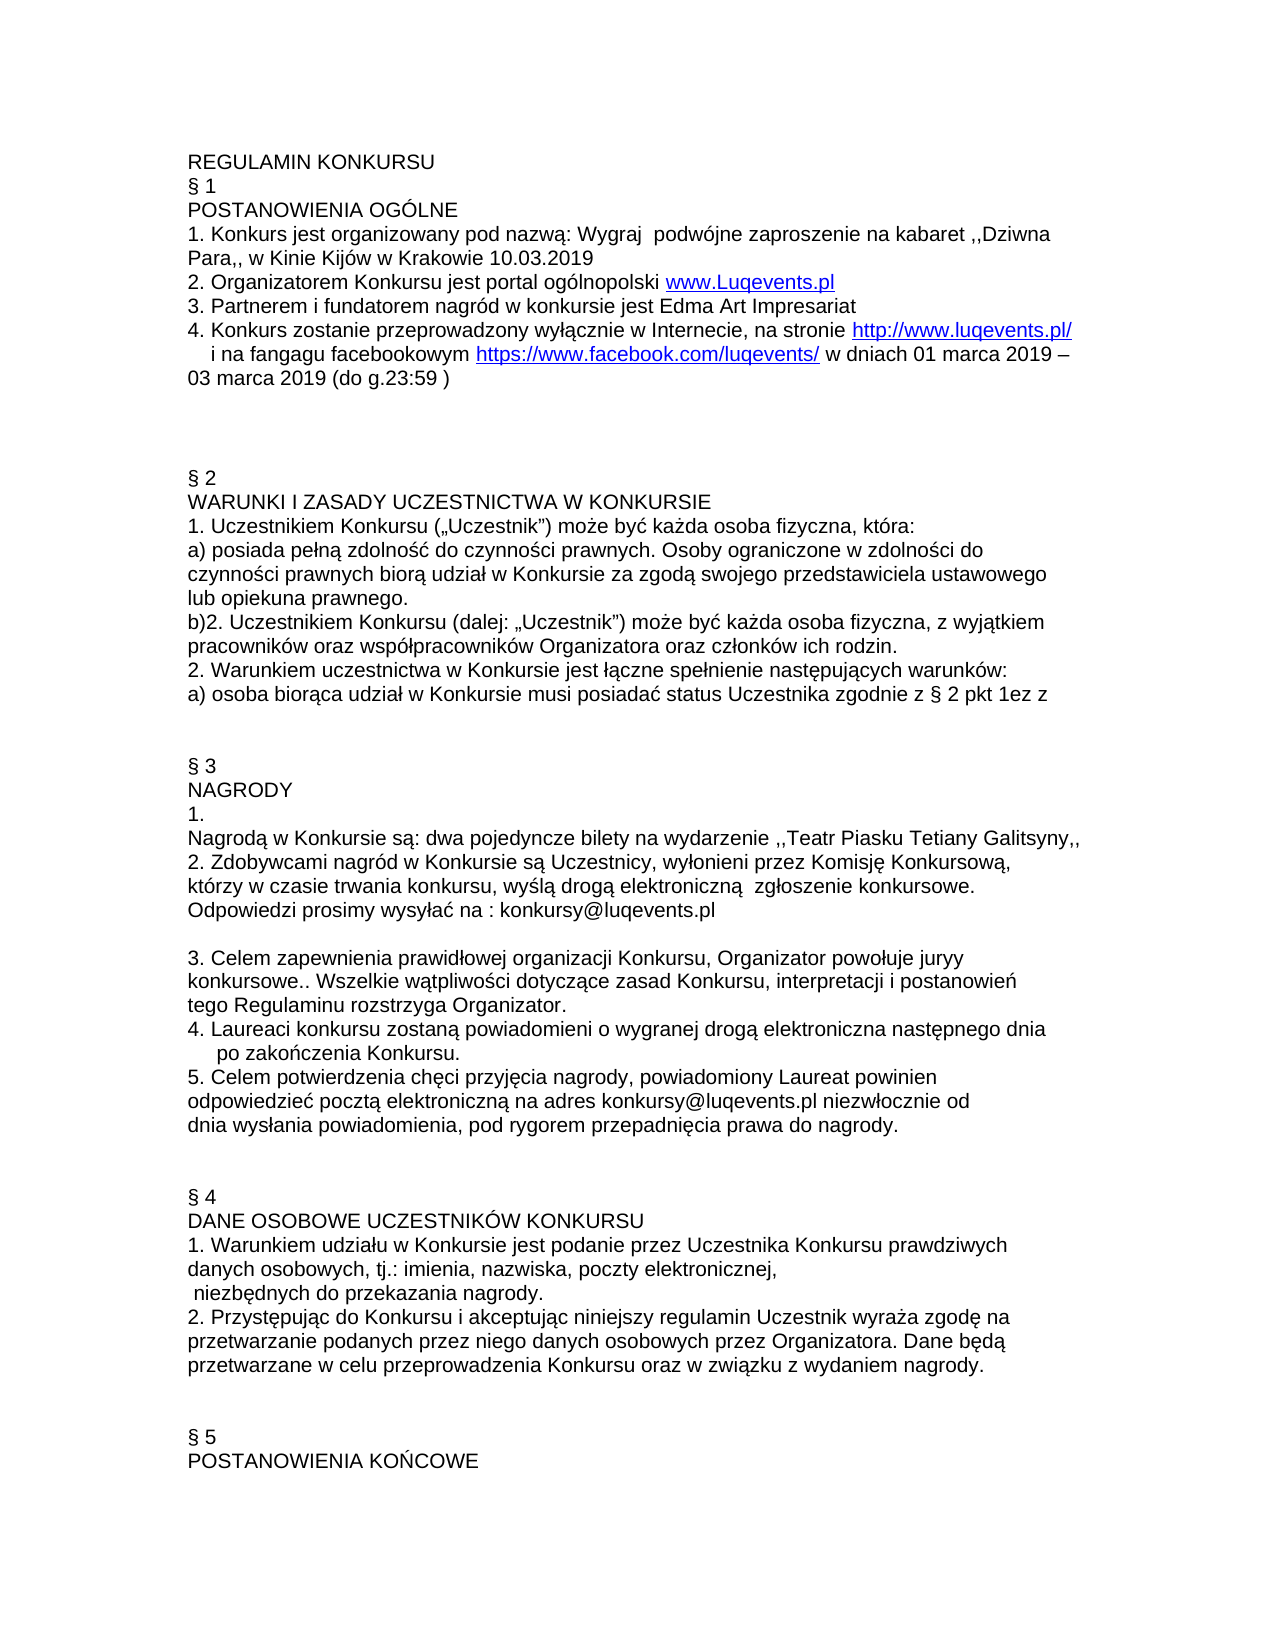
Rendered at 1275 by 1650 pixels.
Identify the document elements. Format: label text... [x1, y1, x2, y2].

text 3. Celem zapewnienia prawidłowej organizacji Konkursu, Organizator powołuje juryy [187, 945, 1087, 969]
text przetwarzane w celu przeprowadzenia Konkursu oraz w związku z wydaniem nagrody. [187, 1353, 1087, 1377]
text § 2 [187, 466, 1087, 490]
text § 3 [187, 754, 1087, 778]
text 1. Konkurs jest organizowany pod nazwą: Wygraj podwójne zaproszenie na kabaret ,,Dziwna Para,, w Kinie Kijów w Krakowie 10.03.2019 [187, 222, 1087, 270]
text lub opiekuna prawnego. [187, 586, 1087, 610]
text REGULAMIN KONKURSU [187, 150, 1087, 174]
text POSTANOWIENIA KOŃCOWE [187, 1448, 1087, 1472]
text 2. Zdobywcami nagród w Konkursie są Uczestnicy, wyłonieni przez Komisję Konkursową, [187, 849, 1087, 873]
text 1. Warunkiem udziału w Konkursie jest podanie przez Uczestnika Konkursu prawdziwych [187, 1233, 1087, 1257]
text § 4 [187, 1185, 1087, 1209]
text 4. Laureaci konkursu zostaną powiadomieni o wygranej drogą elektroniczna następnego dnia [187, 1017, 1087, 1041]
text dnia wysłania powiadomienia, pod rygorem przepadnięcia prawa do nagrody. [187, 1113, 1087, 1137]
text odpowiedzieć pocztą elektroniczną na adres konkursy@luqevents.pl niezwłocznie od [187, 1089, 1087, 1113]
text danych osobowych, tj.: imienia, nazwiska, poczty elektronicznej, [187, 1257, 1087, 1281]
text 2. Warunkiem uczestnictwa w Konkursie jest łączne spełnienie następujących warunków: [187, 658, 1087, 682]
text 2. Organizatorem Konkursu jest portal ogólnopolski www.Luqevents.pl [187, 270, 1087, 294]
text Nagrodą w Konkursie są: dwa pojedyncze bilety na wydarzenie ,,Teatr Piasku Tetiany Galitsyny,, [187, 826, 1087, 849]
text 3. Partnerem i fundatorem nagród w konkursie jest Edma Art Impresariat [187, 294, 1087, 318]
text § 1 [187, 174, 1087, 198]
text NAGRODY [187, 778, 1087, 802]
text b)2. Uczestnikiem Konkursu (dalej: „Uczestnik”) może być każda osoba fizyczna, z wyjątkiem pracowników oraz współpracowników Organizatora oraz członków ich rodzin. [187, 610, 1087, 658]
text po zakończenia Konkursu. [187, 1041, 1087, 1065]
text DANE OSOBOWE UCZESTNIKÓW KONKURSU [187, 1209, 1087, 1233]
text którzy w czasie trwania konkursu, wyślą drogą elektroniczną zgłoszenie konkursowe. [187, 873, 1087, 897]
text Odpowiedzi prosimy wysyłać na : konkursy@luqevents.pl [187, 897, 1087, 921]
text przetwarzanie podanych przez niego danych osobowych przez Organizatora. Dane będą [187, 1329, 1087, 1353]
text czynności prawnych biorą udział w Konkursie za zgodą swojego przedstawiciela ustawowego [187, 562, 1087, 586]
text konkursowe.. Wszelkie wątpliwości dotyczące zasad Konkursu, interpretacji i postanowień [187, 969, 1087, 993]
text a) osoba biorąca udział w Konkursie musi posiadać status Uczestnika zgodnie z § 2 pkt 1ez z [187, 682, 1087, 706]
text niezbędnych do przekazania nagrody. [187, 1281, 1087, 1305]
text 1. Uczestnikiem Konkursu („Uczestnik”) może być każda osoba fizyczna, która: [187, 514, 1087, 538]
text POSTANOWIENIA OGÓLNE [187, 198, 1087, 222]
text WARUNKI I ZASADY UCZESTNICTWA W KONKURSIE [187, 490, 1087, 514]
text § 5 [187, 1424, 1087, 1448]
text 1. [187, 802, 1087, 826]
text i na fangagu facebookowym https://www.facebook.com/luqevents/ w dniach 01 marca 2019 – 03 marca 2019 (do g.23:59 ) [187, 342, 1087, 418]
text 2. Przystępując do Konkursu i akceptując niniejszy regulamin Uczestnik wyraża zgodę na [187, 1305, 1087, 1329]
text 4. Konkurs zostanie przeprowadzony wyłącznie w Internecie, na stronie http://www.luqevents.pl/ [187, 318, 1087, 342]
text tego Regulaminu rozstrzyga Organizator. [187, 993, 1087, 1017]
text a) posiada pełną zdolność do czynności prawnych. Osoby ograniczone w zdolności do [187, 538, 1087, 562]
text 5. Celem potwierdzenia chęci przyjęcia nagrody, powiadomiony Laureat powinien [187, 1065, 1087, 1089]
